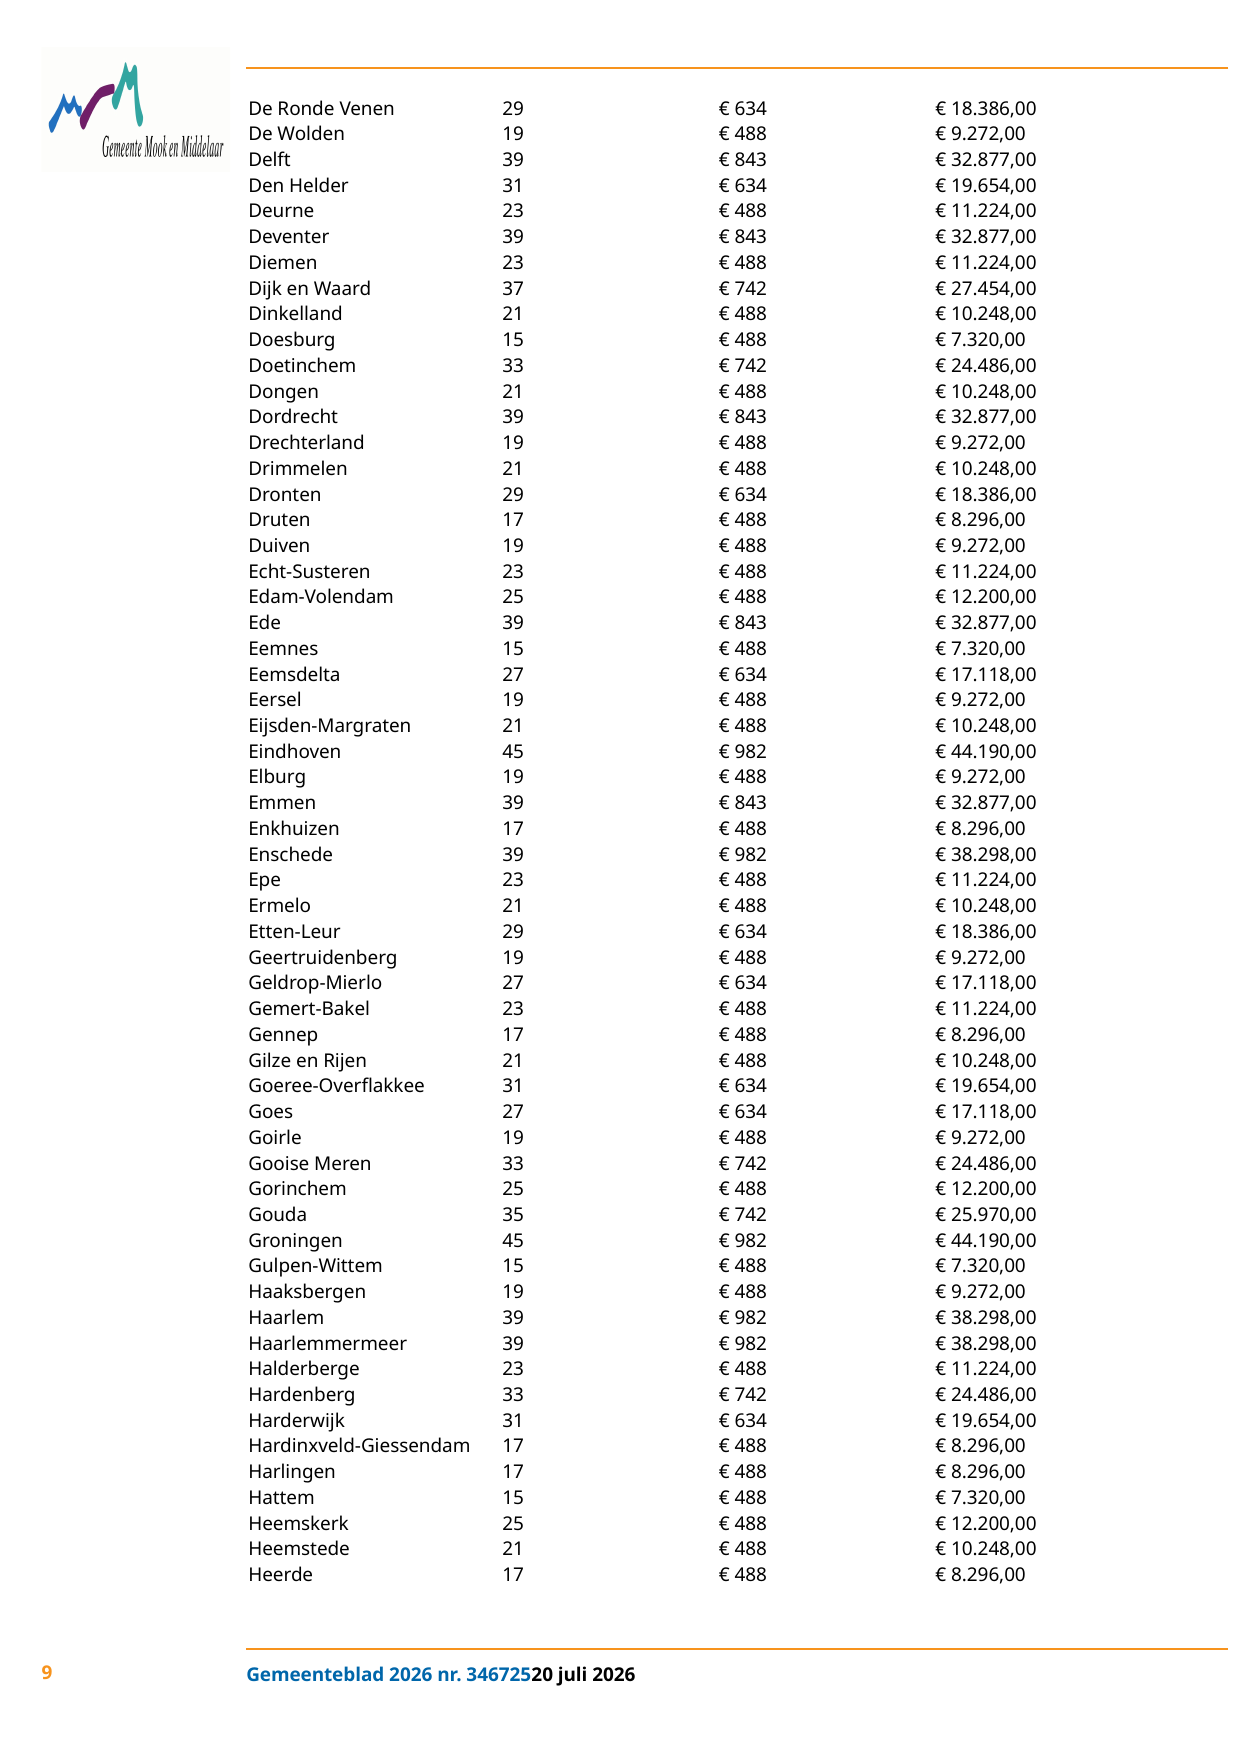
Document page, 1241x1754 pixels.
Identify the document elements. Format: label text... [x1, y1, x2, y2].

table_cell € 12.200,00 [935, 1510, 1152, 1536]
table_cell € 742 [719, 352, 935, 378]
table_cell Emmen [248, 790, 502, 815]
table_cell € 488 [719, 1356, 935, 1381]
table_cell € 11.224,00 [935, 867, 1152, 892]
table_cell € 8.296,00 [935, 506, 1152, 532]
table_cell Halderberge [248, 1356, 502, 1381]
table_cell 21 [502, 455, 719, 481]
table_cell € 9.272,00 [935, 429, 1152, 455]
table_cell Gouda [248, 1201, 502, 1227]
table_cell 19 [502, 687, 719, 712]
table_cell 45 [502, 738, 719, 764]
table_cell € 982 [719, 1330, 935, 1356]
picture [41, 47, 231, 172]
table_cell 15 [502, 1484, 719, 1510]
table_cell 27 [502, 661, 719, 687]
table_cell € 634 [719, 481, 935, 506]
table_cell € 9.272,00 [935, 532, 1152, 558]
table_cell 39 [502, 790, 719, 815]
table_cell € 17.118,00 [935, 970, 1152, 995]
table_cell Etten-Leur [248, 918, 502, 944]
table_cell De Ronde Venen [248, 95, 502, 121]
table_cell Hardenberg [248, 1381, 502, 1407]
table_cell € 44.190,00 [935, 1227, 1152, 1253]
table_cell € 634 [719, 172, 935, 198]
table_cell Heemskerk [248, 1510, 502, 1536]
table_cell Den Helder [248, 172, 502, 198]
table_cell 21 [502, 1536, 719, 1561]
table_cell Edam-Volendam [248, 584, 502, 609]
table_cell € 44.190,00 [935, 738, 1152, 764]
table_cell € 488 [719, 1253, 935, 1278]
table_cell 15 [502, 326, 719, 352]
table_cell € 488 [719, 1047, 935, 1072]
table_cell Gennep [248, 1021, 502, 1047]
table_cell Diemen [248, 249, 502, 275]
table_cell Dinkelland [248, 301, 502, 326]
table_cell Eijsden-Margraten [248, 712, 502, 738]
table_cell 31 [502, 1073, 719, 1098]
table_cell 23 [502, 867, 719, 892]
table_cell € 38.298,00 [935, 841, 1152, 867]
table_cell € 488 [719, 995, 935, 1021]
table_cell 17 [502, 1459, 719, 1484]
table_cell 29 [502, 95, 719, 121]
table_cell € 9.272,00 [935, 121, 1152, 146]
table_cell € 843 [719, 609, 935, 635]
table_cell € 742 [719, 1201, 935, 1227]
table_cell € 10.248,00 [935, 712, 1152, 738]
table_cell 19 [502, 1278, 719, 1304]
table_cell 15 [502, 1253, 719, 1278]
table_cell € 742 [719, 275, 935, 301]
table_cell € 18.386,00 [935, 481, 1152, 506]
table_cell € 10.248,00 [935, 455, 1152, 481]
table_cell Gorinchem [248, 1175, 502, 1201]
table_cell € 12.200,00 [935, 1175, 1152, 1201]
table_cell Eersel [248, 687, 502, 712]
table_cell € 11.224,00 [935, 558, 1152, 584]
table_cell € 843 [719, 790, 935, 815]
table_cell € 8.296,00 [935, 815, 1152, 841]
table_cell € 10.248,00 [935, 893, 1152, 918]
table_cell Eemsdelta [248, 661, 502, 687]
table_cell 19 [502, 1124, 719, 1150]
table_cell 19 [502, 532, 719, 558]
table_cell € 8.296,00 [935, 1433, 1152, 1458]
table_cell Drimmelen [248, 455, 502, 481]
table_cell € 18.386,00 [935, 918, 1152, 944]
table_cell 25 [502, 1510, 719, 1536]
table_cell € 488 [719, 1278, 935, 1304]
table_cell Haarlemmermeer [248, 1330, 502, 1356]
table_cell € 7.320,00 [935, 326, 1152, 352]
table_cell € 488 [719, 815, 935, 841]
table_cell Gilze en Rijen [248, 1047, 502, 1072]
table_cell 21 [502, 712, 719, 738]
table_cell 19 [502, 429, 719, 455]
table_cell € 19.654,00 [935, 172, 1152, 198]
table_cell € 24.486,00 [935, 352, 1152, 378]
table_cell € 488 [719, 558, 935, 584]
table_cell 19 [502, 121, 719, 146]
table_cell 23 [502, 995, 719, 1021]
table_cell 29 [502, 918, 719, 944]
table_cell Gemert-Bakel [248, 995, 502, 1021]
table_cell € 488 [719, 1561, 935, 1587]
table_cell Enkhuizen [248, 815, 502, 841]
table_cell € 8.296,00 [935, 1561, 1152, 1587]
table_cell € 488 [719, 121, 935, 146]
table_cell Groningen [248, 1227, 502, 1253]
table_cell € 9.272,00 [935, 944, 1152, 969]
table_cell 33 [502, 352, 719, 378]
table_cell Geldrop-Mierlo [248, 970, 502, 995]
table_cell Eemnes [248, 635, 502, 661]
table_cell € 32.877,00 [935, 146, 1152, 172]
table_cell Geertruidenberg [248, 944, 502, 969]
table_cell Eindhoven [248, 738, 502, 764]
table_cell € 634 [719, 1407, 935, 1433]
table_cell 17 [502, 815, 719, 841]
table_cell 23 [502, 558, 719, 584]
table_cell € 11.224,00 [935, 249, 1152, 275]
table_cell € 488 [719, 429, 935, 455]
table_cell € 742 [719, 1150, 935, 1175]
table_cell € 10.248,00 [935, 378, 1152, 403]
table_cell € 488 [719, 687, 935, 712]
table_cell 17 [502, 506, 719, 532]
table_cell 19 [502, 764, 719, 789]
table_cell € 18.386,00 [935, 95, 1152, 121]
table_cell 31 [502, 172, 719, 198]
table_cell € 7.320,00 [935, 1484, 1152, 1510]
table_cell Dordrecht [248, 404, 502, 429]
table_cell Haarlem [248, 1304, 502, 1330]
table_cell € 12.200,00 [935, 584, 1152, 609]
table_cell Hardinxveld-Giessendam [248, 1433, 502, 1458]
table_cell € 488 [719, 1510, 935, 1536]
table_cell Dronten [248, 481, 502, 506]
table_cell € 11.224,00 [935, 198, 1152, 223]
table_cell Heemstede [248, 1536, 502, 1561]
table_cell 21 [502, 1047, 719, 1072]
table_cell € 32.877,00 [935, 609, 1152, 635]
table_cell Druten [248, 506, 502, 532]
table_cell € 488 [719, 1536, 935, 1561]
table_cell 19 [502, 944, 719, 969]
table_cell Doesburg [248, 326, 502, 352]
table_cell € 17.118,00 [935, 661, 1152, 687]
table_cell 39 [502, 224, 719, 249]
table_cell Echt-Susteren [248, 558, 502, 584]
table_cell € 843 [719, 146, 935, 172]
table_cell € 38.298,00 [935, 1330, 1152, 1356]
table_cell € 488 [719, 455, 935, 481]
table_cell Harlingen [248, 1459, 502, 1484]
table_cell € 488 [719, 249, 935, 275]
table_cell € 488 [719, 1175, 935, 1201]
table_cell Hattem [248, 1484, 502, 1510]
table_cell € 488 [719, 944, 935, 969]
table_cell Dijk en Waard [248, 275, 502, 301]
table_cell 39 [502, 1330, 719, 1356]
table_cell 37 [502, 275, 719, 301]
table_cell € 634 [719, 95, 935, 121]
table_cell Elburg [248, 764, 502, 789]
table_cell 21 [502, 301, 719, 326]
table_cell € 982 [719, 738, 935, 764]
table_cell 23 [502, 1356, 719, 1381]
table_cell Ede [248, 609, 502, 635]
table_cell € 982 [719, 841, 935, 867]
table_cell € 11.224,00 [935, 1356, 1152, 1381]
table_cell 21 [502, 378, 719, 403]
table_cell € 843 [719, 404, 935, 429]
table_cell 25 [502, 1175, 719, 1201]
table_cell € 24.486,00 [935, 1381, 1152, 1407]
table_cell Doetinchem [248, 352, 502, 378]
table_cell € 10.248,00 [935, 1536, 1152, 1561]
table_cell Enschede [248, 841, 502, 867]
table_cell € 634 [719, 918, 935, 944]
table_cell € 982 [719, 1227, 935, 1253]
table_cell € 982 [719, 1304, 935, 1330]
table_cell Goeree-Overflakkee [248, 1073, 502, 1098]
table_cell € 19.654,00 [935, 1073, 1152, 1098]
table_cell 39 [502, 404, 719, 429]
table_cell € 9.272,00 [935, 687, 1152, 712]
table_cell Dongen [248, 378, 502, 403]
table_cell € 24.486,00 [935, 1150, 1152, 1175]
table_cell € 488 [719, 1124, 935, 1150]
table_cell € 742 [719, 1381, 935, 1407]
table_cell 15 [502, 635, 719, 661]
table_cell € 38.298,00 [935, 1304, 1152, 1330]
table_cell 17 [502, 1561, 719, 1587]
table_cell Drechterland [248, 429, 502, 455]
table_cell Heerde [248, 1561, 502, 1587]
table_cell Duiven [248, 532, 502, 558]
table_cell Deurne [248, 198, 502, 223]
table_cell € 11.224,00 [935, 995, 1152, 1021]
table_cell 39 [502, 1304, 719, 1330]
table_cell € 488 [719, 867, 935, 892]
table_cell € 634 [719, 1098, 935, 1124]
table_cell € 10.248,00 [935, 1047, 1152, 1072]
table_cell € 488 [719, 326, 935, 352]
table_cell Haaksbergen [248, 1278, 502, 1304]
table_cell € 634 [719, 1073, 935, 1098]
table_cell € 9.272,00 [935, 1278, 1152, 1304]
table_cell 39 [502, 841, 719, 867]
table_cell € 634 [719, 661, 935, 687]
table_cell € 488 [719, 506, 935, 532]
table_cell € 32.877,00 [935, 224, 1152, 249]
table_cell € 7.320,00 [935, 1253, 1152, 1278]
table_cell € 488 [719, 893, 935, 918]
table_cell € 488 [719, 378, 935, 403]
table_cell Gooise Meren [248, 1150, 502, 1175]
table_cell 39 [502, 609, 719, 635]
table_cell 23 [502, 198, 719, 223]
table_cell € 9.272,00 [935, 764, 1152, 789]
table_cell 31 [502, 1407, 719, 1433]
table_cell € 8.296,00 [935, 1459, 1152, 1484]
table_cell 39 [502, 146, 719, 172]
table_cell € 488 [719, 301, 935, 326]
table_cell € 488 [719, 1021, 935, 1047]
table_cell € 488 [719, 1459, 935, 1484]
table_cell € 488 [719, 198, 935, 223]
table_cell 17 [502, 1021, 719, 1047]
table_cell 27 [502, 1098, 719, 1124]
table_cell € 488 [719, 712, 935, 738]
table_cell € 634 [719, 970, 935, 995]
table_cell Goirle [248, 1124, 502, 1150]
table_cell € 7.320,00 [935, 635, 1152, 661]
table_cell Gulpen-Wittem [248, 1253, 502, 1278]
table_cell Delft [248, 146, 502, 172]
table_cell € 8.296,00 [935, 1021, 1152, 1047]
table_cell 33 [502, 1381, 719, 1407]
table_cell Ermelo [248, 893, 502, 918]
table_cell € 843 [719, 224, 935, 249]
table_cell € 32.877,00 [935, 790, 1152, 815]
table_cell 23 [502, 249, 719, 275]
table_cell € 488 [719, 1484, 935, 1510]
table_cell De Wolden [248, 121, 502, 146]
table_cell 27 [502, 970, 719, 995]
table_cell Epe [248, 867, 502, 892]
table_cell € 27.454,00 [935, 275, 1152, 301]
table_cell 29 [502, 481, 719, 506]
table_cell € 32.877,00 [935, 404, 1152, 429]
table_cell € 488 [719, 635, 935, 661]
table_cell € 10.248,00 [935, 301, 1152, 326]
table_cell € 488 [719, 764, 935, 789]
table_cell 35 [502, 1201, 719, 1227]
table_cell 45 [502, 1227, 719, 1253]
table_cell Harderwijk [248, 1407, 502, 1433]
table_cell 17 [502, 1433, 719, 1458]
table_cell € 9.272,00 [935, 1124, 1152, 1150]
table_cell Goes [248, 1098, 502, 1124]
table_cell € 488 [719, 584, 935, 609]
table_cell € 17.118,00 [935, 1098, 1152, 1124]
table_cell 33 [502, 1150, 719, 1175]
table_cell € 488 [719, 1433, 935, 1458]
table_cell € 488 [719, 532, 935, 558]
table_cell 21 [502, 893, 719, 918]
table_cell € 19.654,00 [935, 1407, 1152, 1433]
table_cell € 25.970,00 [935, 1201, 1152, 1227]
table_cell Deventer [248, 224, 502, 249]
table_cell 25 [502, 584, 719, 609]
